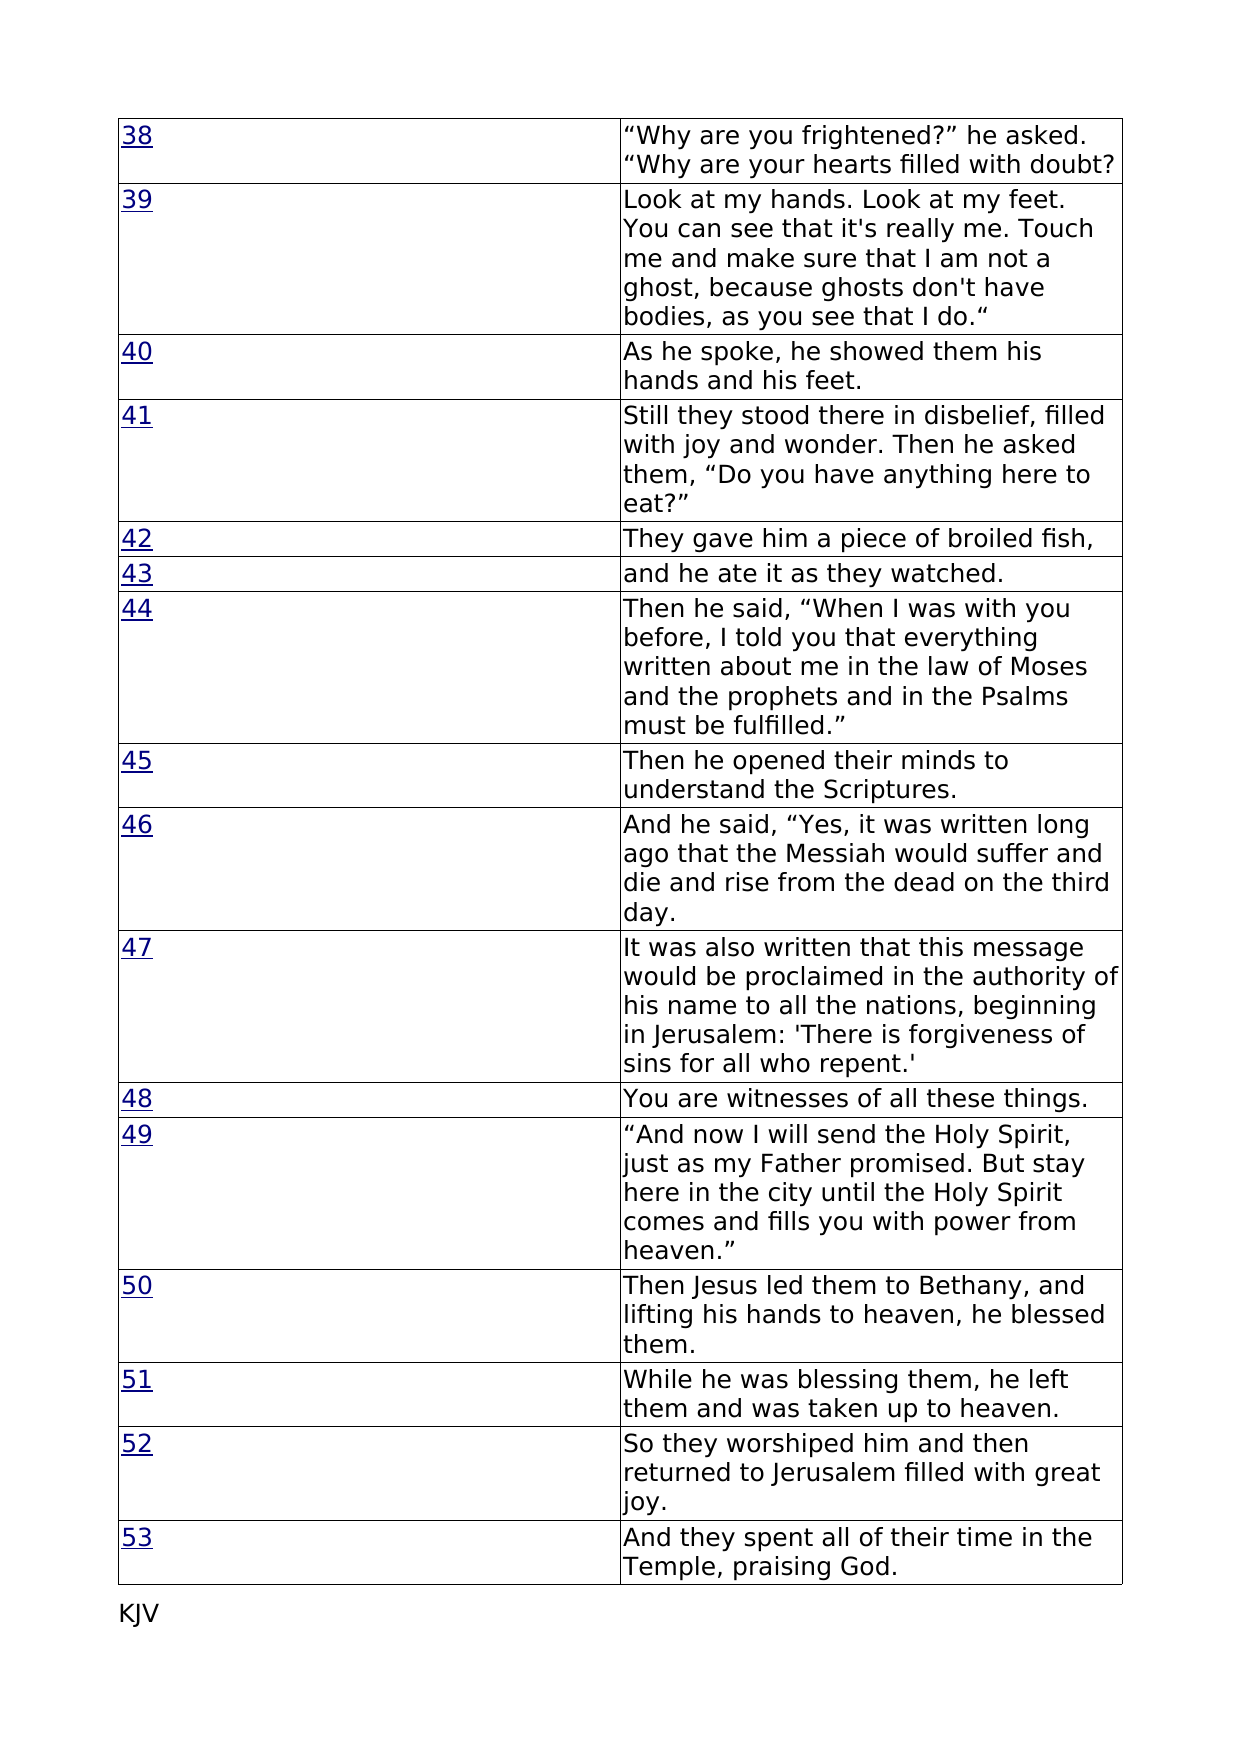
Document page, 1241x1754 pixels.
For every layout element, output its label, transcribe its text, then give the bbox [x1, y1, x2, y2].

table_cell And they spent all of their time in the Temple, praising God. [621, 1521, 1122, 1584]
table_cell 46 [119, 808, 620, 930]
table_cell “And now I will send the Holy Spirit, just as my Father promised. But stay here in the city until the Holy Spirit comes and fills you with power from heaven.” [621, 1118, 1122, 1268]
table_cell They gave him a piece of broiled fish, [621, 522, 1122, 556]
table_cell You are witnesses of all these things. [621, 1083, 1122, 1117]
table_cell While he was blessing them, he left them and was taken up to heaven. [621, 1363, 1122, 1426]
table_cell 52 [119, 1427, 620, 1520]
table_cell 42 [119, 522, 620, 556]
table_cell 38 [119, 119, 620, 182]
table_cell 45 [119, 744, 620, 807]
table_cell 44 [119, 592, 620, 743]
table_cell 51 [119, 1363, 620, 1426]
table_cell Then he opened their minds to understand the Scriptures. [621, 744, 1122, 807]
table_cell 40 [119, 335, 620, 398]
table_cell Then he said, “When I was with you before, I told you that everything written about me in the law of Moses and the prophets and in the Psalms must be fulfilled.” [621, 592, 1122, 743]
table_cell 39 [119, 184, 620, 334]
table_cell As he spoke, he showed them his hands and his feet. [621, 335, 1122, 398]
table_cell 53 [119, 1521, 620, 1584]
table_cell and he ate it as they watched. [621, 557, 1122, 591]
table_cell Look at my hands. Look at my feet. You can see that it's really me. Touch me and make sure that I am not a ghost, because ghosts don't have bodies, as you see that I do.“ [621, 184, 1122, 334]
table_cell 43 [119, 557, 620, 591]
table_cell Still they stood there in disbelief, filled with joy and wonder. Then he asked them, “Do you have anything here to eat?” [621, 400, 1122, 521]
text KJV [118, 1599, 1122, 1628]
table_cell And he said, “Yes, it was written long ago that the Messiah would suffer and die and rise from the dead on the third day. [621, 808, 1122, 930]
table_cell It was also written that this message would be proclaimed in the authority of his name to all the nations, beginning in Jerusalem: 'There is forgiveness of sins for all who repent.' [621, 931, 1122, 1082]
table_cell 49 [119, 1118, 620, 1268]
table_cell 48 [119, 1083, 620, 1117]
table_cell “Why are you frightened?” he asked. “Why are your hearts filled with doubt? [621, 119, 1122, 182]
table_cell 50 [119, 1270, 620, 1362]
table_cell 47 [119, 931, 620, 1082]
table_cell 41 [119, 400, 620, 521]
table_cell Then Jesus led them to Bethany, and lifting his hands to heaven, he blessed them. [621, 1270, 1122, 1362]
table_cell So they worshiped him and then returned to Jerusalem filled with great joy. [621, 1427, 1122, 1520]
